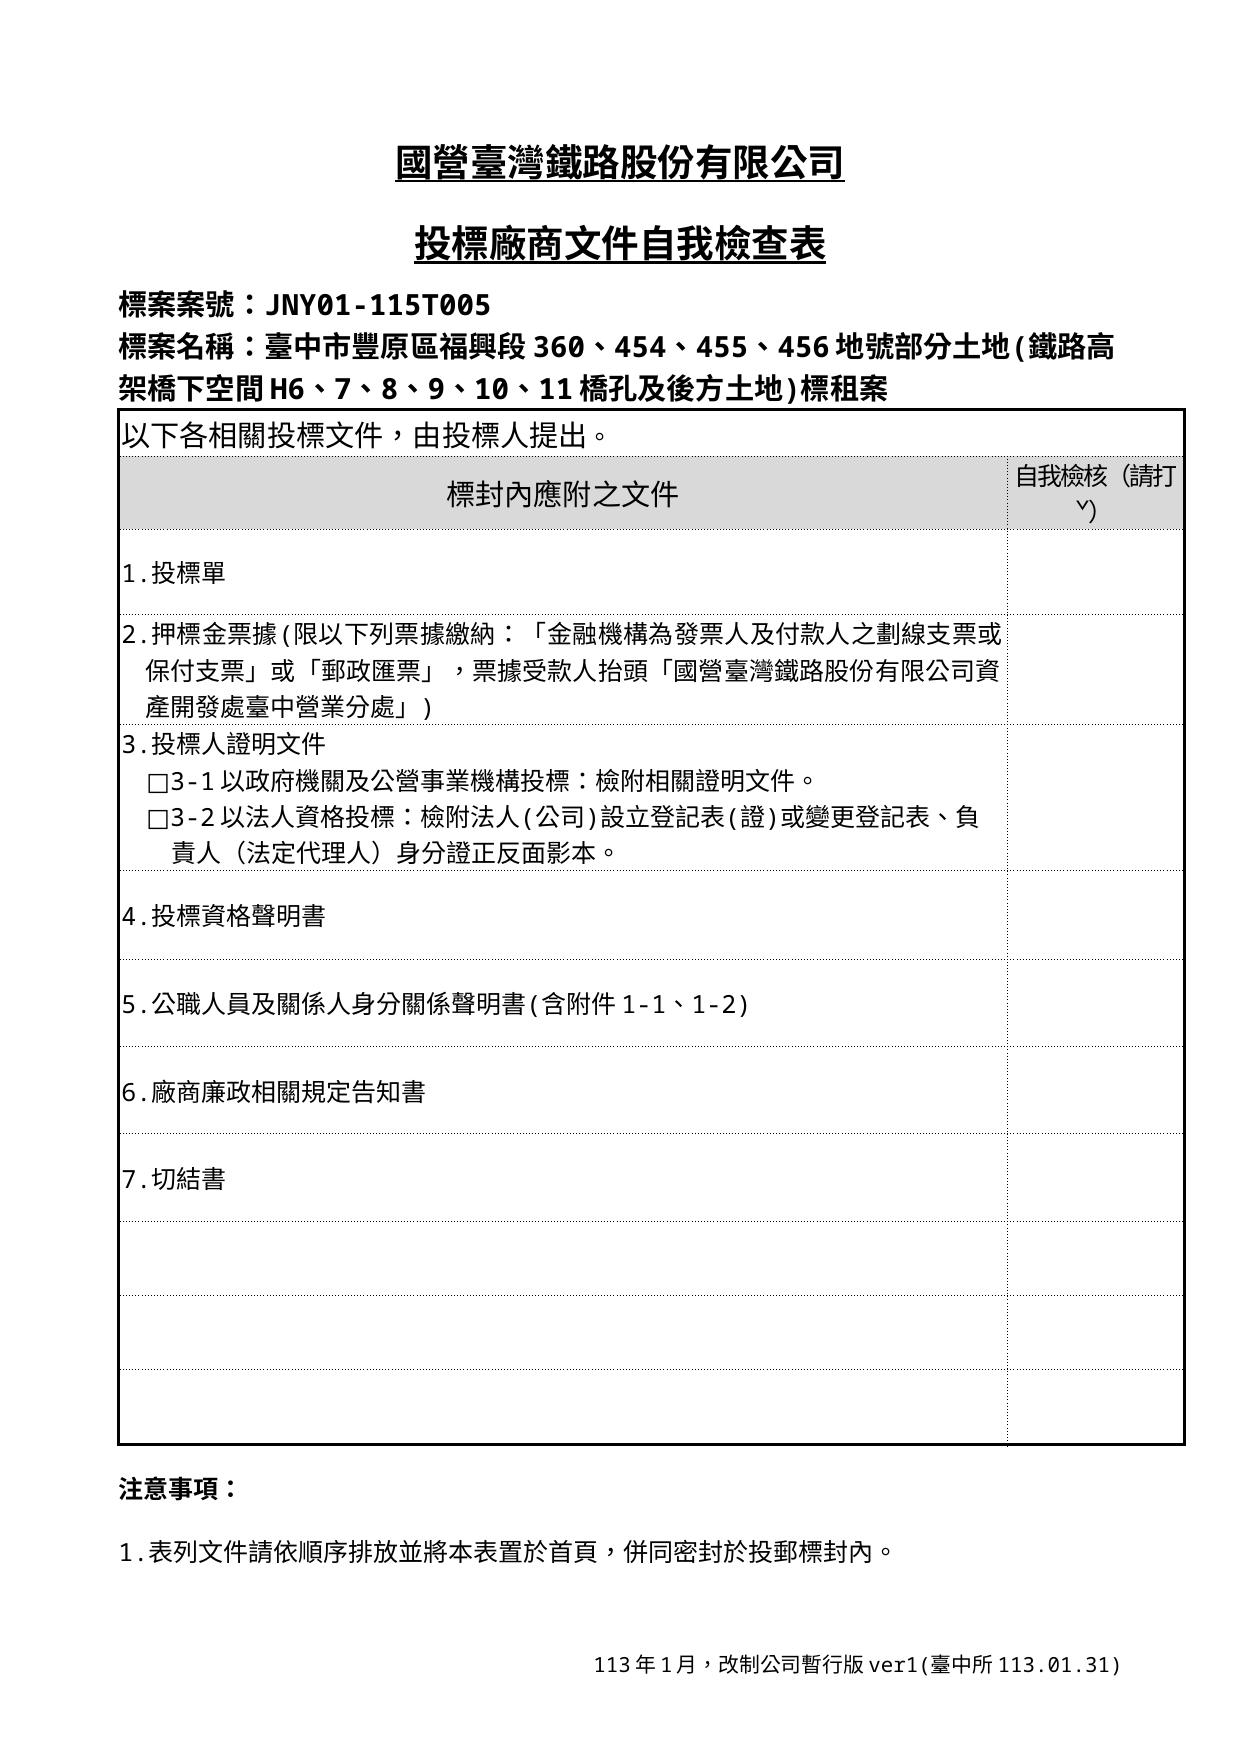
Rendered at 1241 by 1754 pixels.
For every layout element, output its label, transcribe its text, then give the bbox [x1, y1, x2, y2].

table_cell 標封內應附之文件 [120, 456, 1007, 529]
table_cell 6.廠商廉政相關規定告知書 [120, 1046, 1007, 1133]
table_cell [1007, 529, 1183, 614]
text 投標廠商文件自我檢查表 [118, 200, 1122, 262]
table_cell 5.公職人員及關係人身分關係聲明書(含附件1-1、1-2) [120, 959, 1007, 1046]
table_cell [1007, 1133, 1183, 1221]
table_cell [1007, 959, 1183, 1046]
table_cell 4.投標資格聲明書 [120, 870, 1007, 959]
table_header 以下各相關投標文件，由投標人提出。 [120, 411, 1183, 456]
text 注意事項： [118, 1446, 1122, 1509]
text 標案名稱：臺中市豐原區福興段360、454、455、456地號部分土地(鐵路高架橋下空間H6、7、8、9、10、11橋孔及後方土地)標租案 [118, 323, 1122, 408]
table_cell [1007, 724, 1183, 870]
table_cell [1007, 1221, 1183, 1295]
table_cell [1007, 870, 1183, 959]
table_cell 1.投標單 [120, 529, 1007, 614]
text 國營臺灣鐵路股份有限公司 [118, 119, 1122, 181]
text 標案案號：JNY01-115T005 [118, 281, 1122, 323]
table_cell 3.投標人證明文件 □3-1以政府機關及公營事業機構投標：檢附相關證明文件。 □3-2以法人資格投標：檢附法人(公司)設立登記表(證)或變更登記表、負責人（法定代理人）身分證正反面影本。 [120, 724, 1007, 870]
table_cell [1007, 614, 1183, 724]
table_cell [1007, 1295, 1183, 1369]
table_cell [120, 1221, 1007, 1295]
table_cell [120, 1369, 1007, 1443]
table_cell [1007, 1046, 1183, 1133]
table_cell 2.押標金票據(限以下列票據繳納：「金融機構為發票人及付款人之劃線支票或保付支票」或「郵政匯票」，票據受款人抬頭「國營臺灣鐵路股份有限公司資產開發處臺中營業分處」) [120, 614, 1007, 724]
table_cell 7.切結書 [120, 1133, 1007, 1221]
table_cell 自我檢核（請打ˇ） [1007, 456, 1183, 529]
text 1.表列文件請依順序排放並將本表置於首頁，併同密封於投郵標封內。 [118, 1509, 1122, 1571]
table_cell [1007, 1369, 1183, 1443]
table_cell [120, 1295, 1007, 1369]
